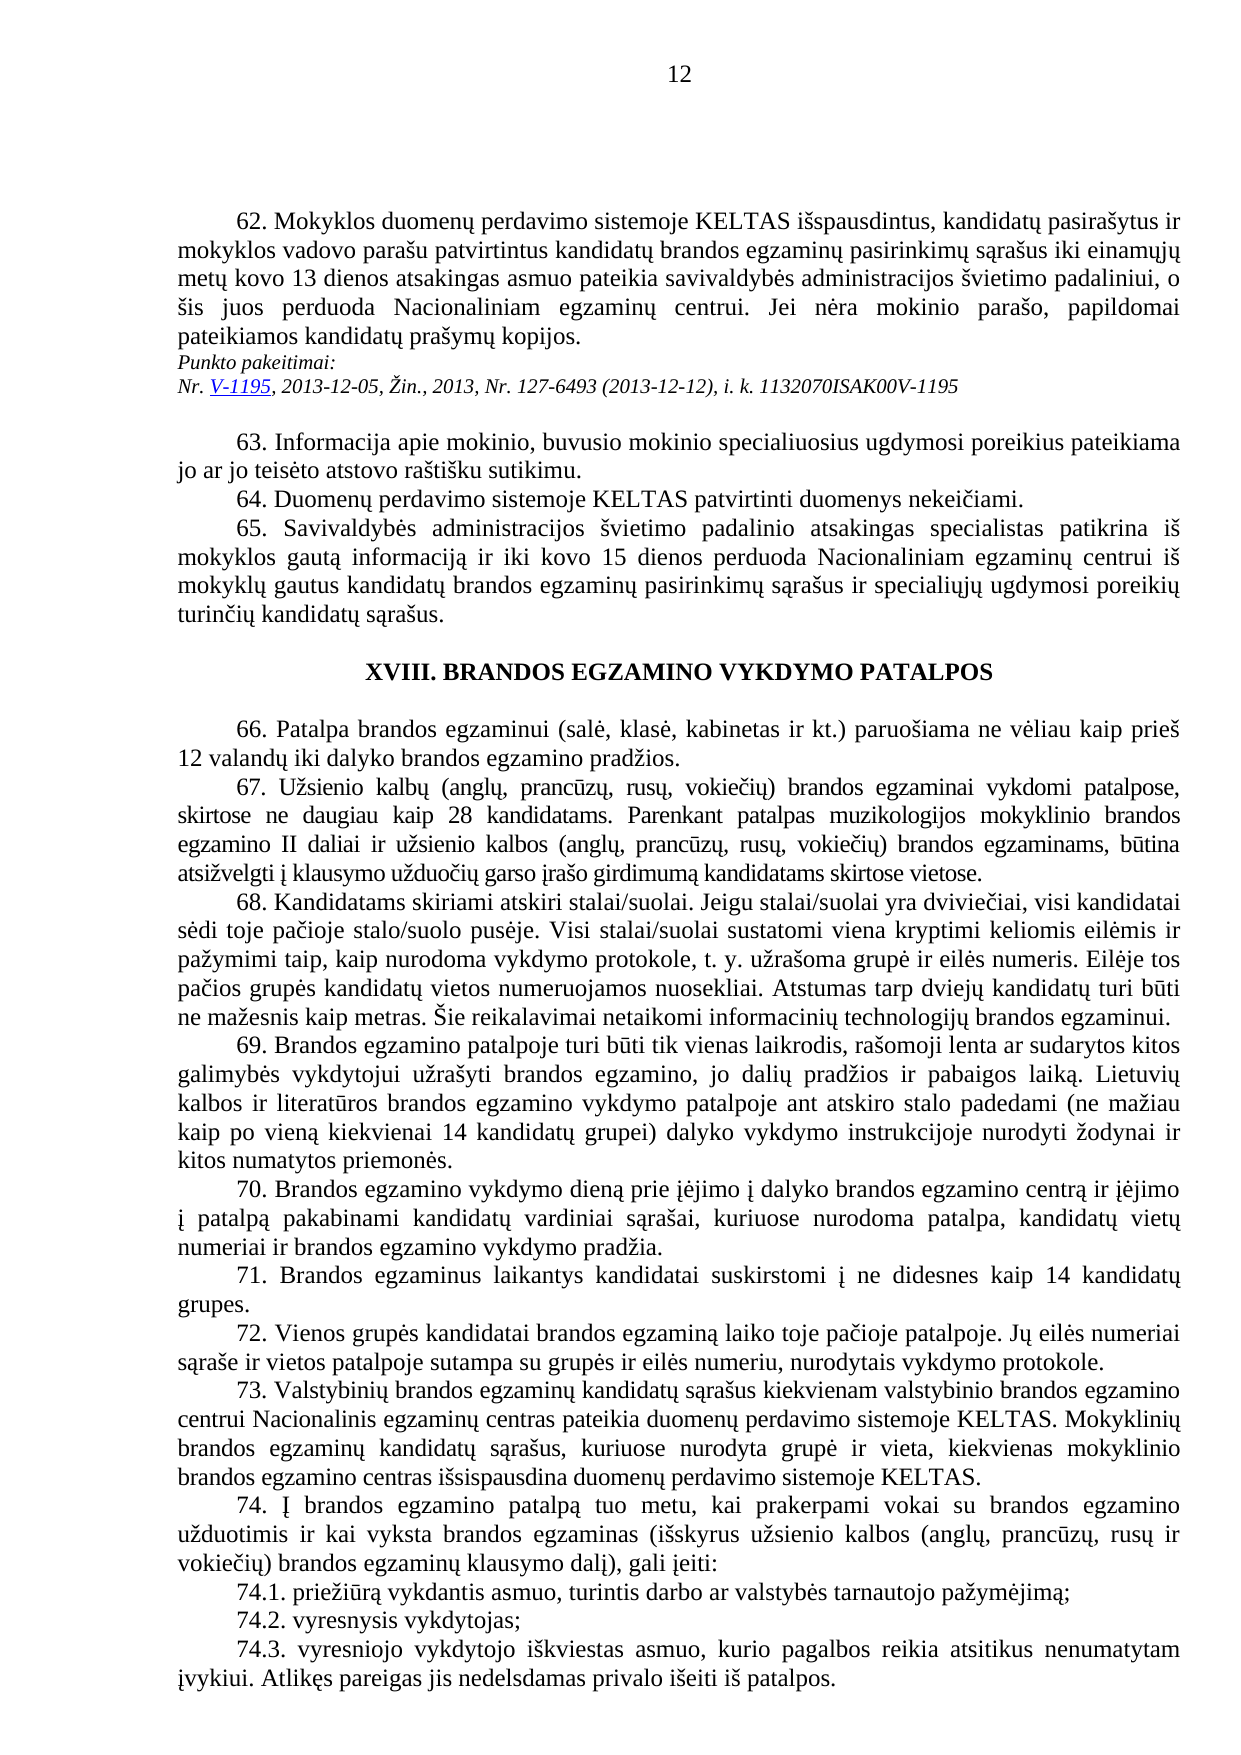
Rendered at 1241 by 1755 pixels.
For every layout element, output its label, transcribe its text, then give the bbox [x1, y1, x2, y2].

text 74. Į brandos egzamino patalpą tuo metu, kai prakerpami vokai su brandos egzamino užduotimis ir kai vyksta brandos egzaminas (išskyrus užsienio kalbos (anglų, prancūzų, rusų ir vokiečių) brandos egzaminų klausymo dalį), gali įeiti: [177, 1490, 1181, 1577]
text Nr. V-1195, 2013-12-05, Žin., 2013, Nr. 127-6493 (2013-12-12), i. k. 1132070ISAK00V-1195 [177, 374, 1181, 398]
text Punkto pakeitimai: [177, 350, 1181, 374]
text 69. Brandos egzamino patalpoje turi būti tik vienas laikrodis, rašomoji lenta ar sudarytos kitos galimybės vykdytojui užrašyti brandos egzamino, jo dalių pradžios ir pabaigos laiką. Lietuvių kalbos ir literatūros brandos egzamino vykdymo patalpoje ant atskiro stalo padedami (ne mažiau kaip po vieną kiekvienai 14 kandidatų grupei) dalyko vykdymo instrukcijoje nurodyti žodynai ir kitos numatytos priemonės. [177, 1030, 1181, 1174]
text 64. Duomenų perdavimo sistemoje KELTAS patvirtinti duomenys nekeičiami. [177, 484, 1181, 513]
text 74.2. vyresnysis vykdytojas; [177, 1605, 1181, 1634]
text 72. Vienos grupės kandidatai brandos egzaminą laiko toje pačioje patalpoje. Jų eilės numeriai sąraše ir vietos patalpoje sutampa su grupės ir eilės numeriu, nurodytais vykdymo protokole. [177, 1318, 1181, 1375]
text 71. Brandos egzaminus laikantys kandidatai suskirstomi į ne didesnes kaip 14 kandidatų grupes. [177, 1260, 1181, 1318]
text 68. Kandidatams skiriami atskiri stalai/suolai. Jeigu stalai/suolai yra dviviečiai, visi kandidatai sėdi toje pačioje stalo/suolo pusėje. Visi stalai/suolai sustatomi viena kryptimi keliomis eilėmis ir pažymimi taip, kaip nurodoma vykdymo protokole, t. y. užrašoma grupė ir eilės numeris. Eilėje tos pačios grupės kandidatų vietos numeruojamos nuosekliai. Atstumas tarp dviejų kandidatų turi būti ne mažesnis kaip metras. Šie reikalavimai netaikomi informacinių technologijų brandos egzaminui. [177, 887, 1181, 1030]
text 65. Savivaldybės administracijos švietimo padalinio atsakingas specialistas patikrina iš mokyklos gautą informaciją ir iki kovo 15 dienos perduoda Nacionaliniam egzaminų centrui iš mokyklų gautus kandidatų brandos egzaminų pasirinkimų sąrašus ir specialiųjų ugdymosi poreikių turinčių kandidatų sąrašus. [177, 513, 1181, 628]
text 70. Brandos egzamino vykdymo dieną prie įėjimo į dalyko brandos egzamino centrą ir įėjimo į patalpą pakabinami kandidatų vardiniai sąrašai, kuriuose nurodoma patalpa, kandidatų vietų numeriai ir brandos egzamino vykdymo pradžia. [177, 1174, 1181, 1260]
text 73. Valstybinių brandos egzaminų kandidatų sąrašus kiekvienam valstybinio brandos egzamino centrui Nacionalinis egzaminų centras pateikia duomenų perdavimo sistemoje KELTAS. Mokyklinių brandos egzaminų kandidatų sąrašus, kuriuose nurodyta grupė ir vieta, kiekvienas mokyklinio brandos egzamino centras išsispausdina duomenų perdavimo sistemoje KELTAS. [177, 1375, 1181, 1490]
text 74.1. priežiūrą vykdantis asmuo, turintis darbo ar valstybės tarnautojo pažymėjimą; [177, 1577, 1181, 1605]
text 62. Mokyklos duomenų perdavimo sistemoje KELTAS išspausdintus, kandidatų pasirašytus ir mokyklos vadovo parašu patvirtintus kandidatų brandos egzaminų pasirinkimų sąrašus iki einamųjų metų kovo 13 dienos atsakingas asmuo pateikia savivaldybės administracijos švietimo padaliniui, o šis juos perduoda Nacionaliniam egzaminų centrui. Jei nėra mokinio parašo, papildomai pateikiamos kandidatų prašymų kopijos. [177, 206, 1181, 350]
text 66. Patalpa brandos egzaminui (salė, klasė, kabinetas ir kt.) paruošiama ne vėliau kaip prieš 12 valandų iki dalyko brandos egzamino pradžios. [177, 714, 1181, 772]
text XVIII. BRANDOS EGZAMINO VYKDYMO PATALPOS [177, 657, 1181, 685]
text 63. Informacija apie mokinio, buvusio mokinio specialiuosius ugdymosi poreikius pateikiama jo ar jo teisėto atstovo raštišku sutikimu. [177, 427, 1181, 484]
text 74.3. vyresniojo vykdytojo iškviestas asmuo, kurio pagalbos reikia atsitikus nenumatytam įvykiui. Atlikęs pareigas jis nedelsdamas privalo išeiti iš patalpos. [177, 1634, 1181, 1692]
text 67. Užsienio kalbų (anglų, prancūzų, rusų, vokiečių) brandos egzaminai vykdomi patalpose, skirtose ne daugiau kaip 28 kandidatams. Parenkant patalpas muzikologijos mokyklinio brandos egzamino II daliai ir užsienio kalbos (anglų, prancūzų, rusų, vokiečių) brandos egzaminams, būtina atsižvelgti į klausymo užduočių garso įrašo girdimumą kandidatams skirtose vietose. [177, 772, 1181, 887]
